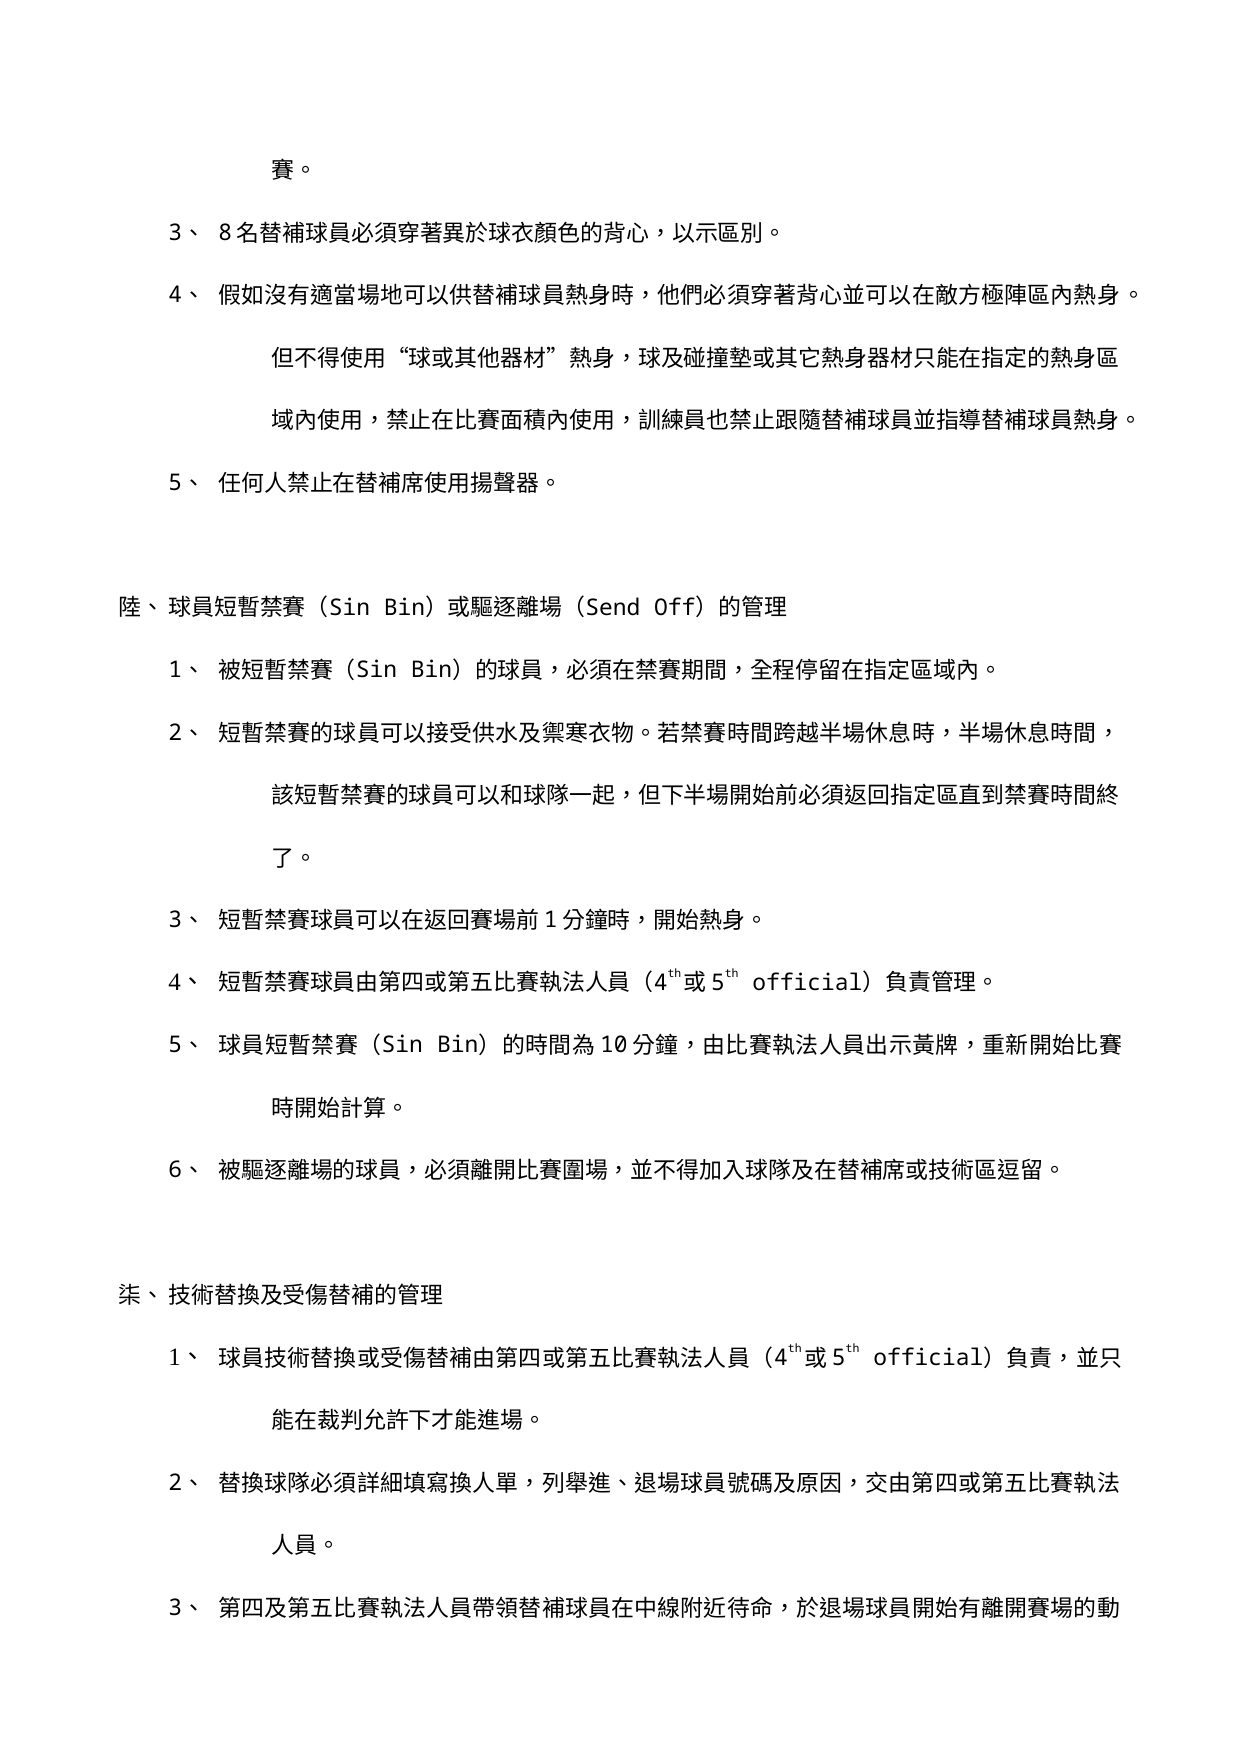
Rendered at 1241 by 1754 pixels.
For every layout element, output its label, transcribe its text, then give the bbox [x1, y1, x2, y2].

list 球員技術替換或受傷替補由第四或第五比賽執法人員（4th或5th official）負責，並只能在裁判允許下才能進場。 [168, 1314, 1122, 1439]
list 被驅逐離場的球員，必須離開比賽圍場，並不得加入球隊及在替補席或技術區逗留。 [168, 1127, 1122, 1189]
list 球員短暫禁賽（Sin Bin）或驅逐離場（Send Off）的管理 [118, 564, 1122, 627]
list 8名替補球員必須穿著異於球衣顏色的背心，以示區別。 [168, 189, 1122, 252]
list 每場比賽，尤其是決賽，若球隊長官 (校長，校務主任或教官) 蒞臨觀賽，必須於比賽前24小時提報競賽組，經同意後方可在比賽時停留在替補席，否則一律至看台觀賞比賽。 [168, 127, 1122, 189]
list 被短暫禁賽（Sin Bin）的球員，必須在禁賽期間，全程停留在指定區域內。 [168, 627, 1122, 689]
list 假如沒有適當場地可以供替補球員熱身時，他們必須穿著背心並可以在敵方極陣區內熱身。但不得使用“球或其他器材”熱身，球及碰撞墊或其它熱身器材只能在指定的熱身區域內使用，禁止在比賽面積內使用，訓練員也禁止跟隨替補球員並指導替補球員熱身。 [168, 252, 1122, 439]
list 球員短暫禁賽（Sin Bin）的時間為10分鐘，由比賽執法人員出示黃牌，重新開始比賽時開始計算。 [168, 1002, 1122, 1127]
list 短暫禁賽球員由第四或第五比賽執法人員（4th或5th official）負責管理。 [168, 939, 1122, 1002]
list 短暫禁賽的球員可以接受供水及禦寒衣物。若禁賽時間跨越半場休息時，半場休息時間，該短暫禁賽的球員可以和球隊一起，但下半場開始前必須返回指定區直到禁賽時間終了。 [168, 689, 1122, 877]
list 替換球隊必須詳細填寫換人單，列舉進、退場球員號碼及原因，交由第四或第五比賽執法人員。 [168, 1439, 1122, 1564]
list 任何人禁止在替補席使用揚聲器。 [168, 439, 1122, 502]
list 技術替換及受傷替補的管理 [118, 1252, 1122, 1314]
list 第四及第五比賽執法人員帶領替補球員在中線附近待命，於退場球員開始有離開賽場的動 [168, 1564, 1122, 1627]
list 短暫禁賽球員可以在返回賽場前1分鐘時，開始熱身。 [168, 877, 1122, 939]
